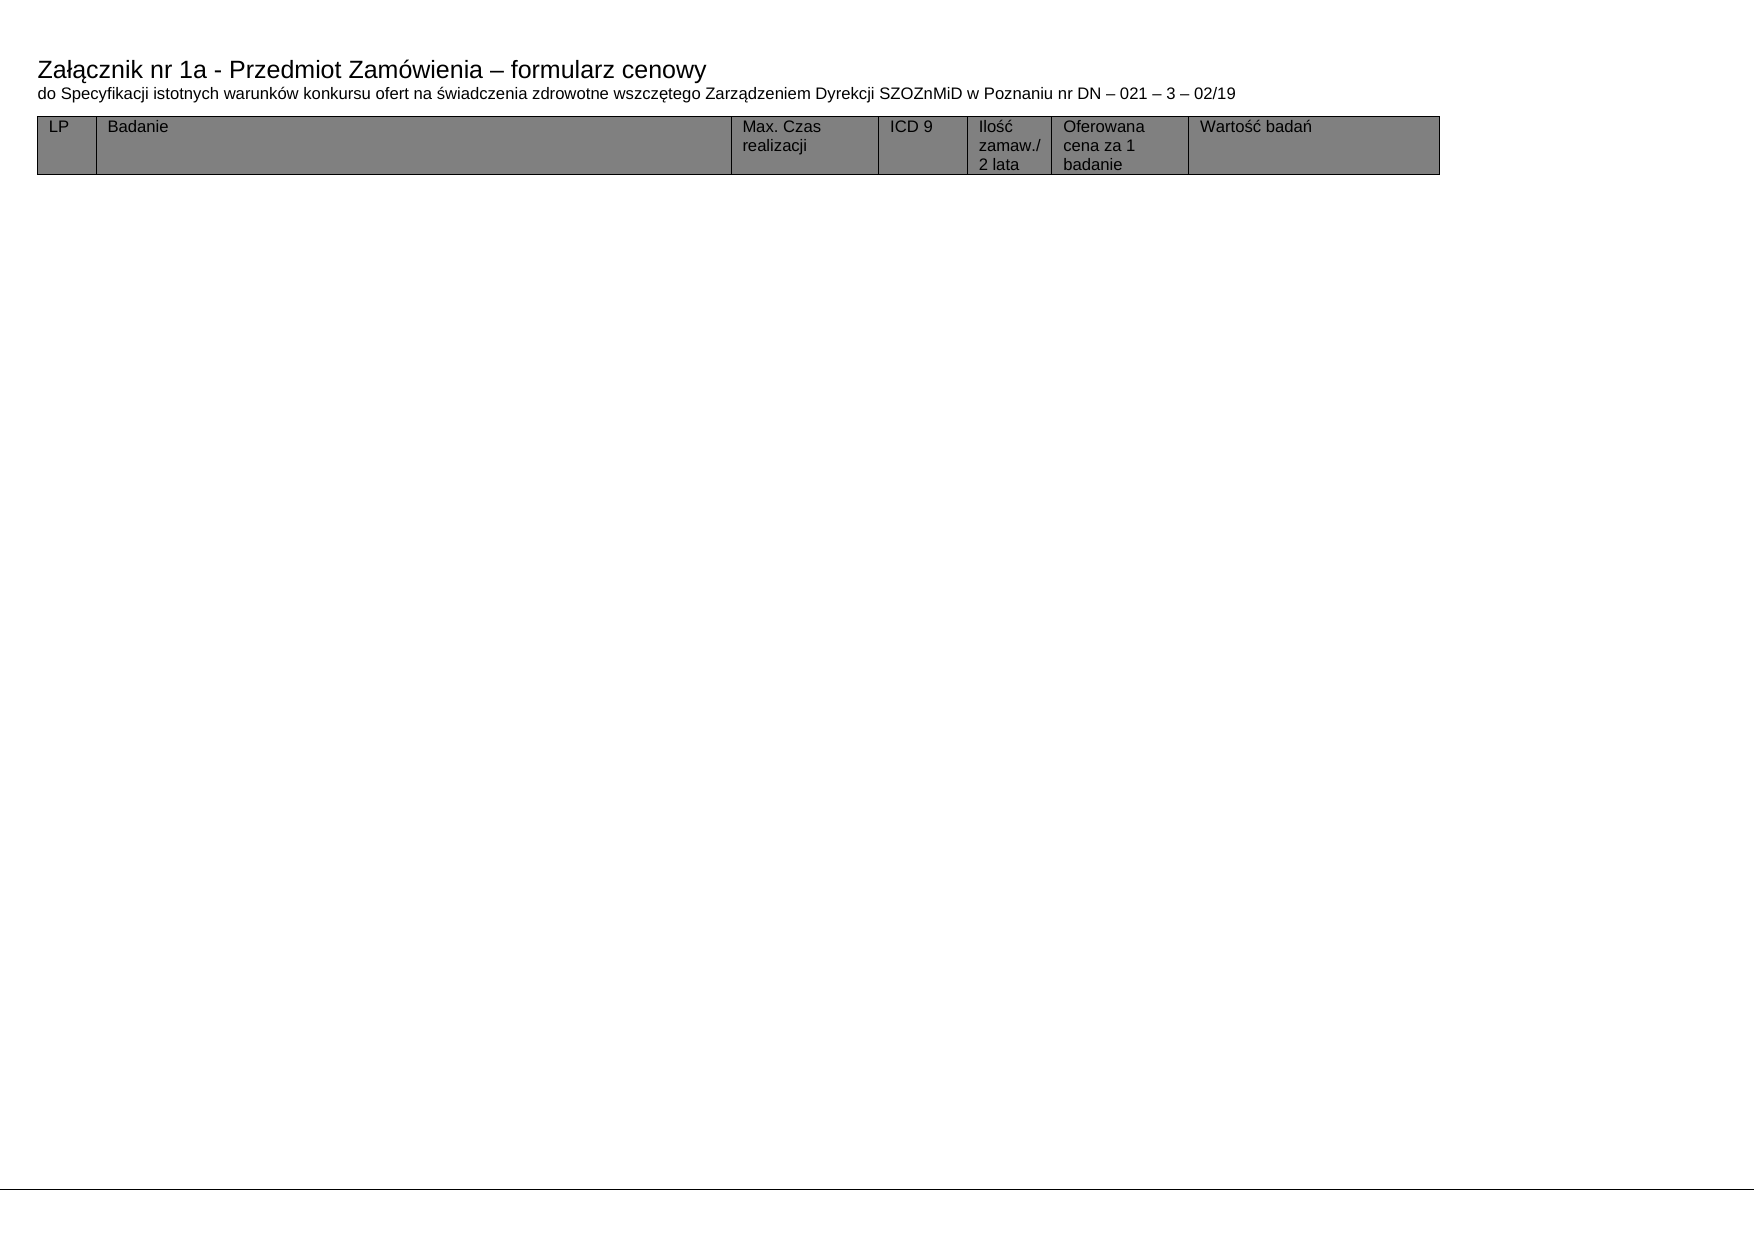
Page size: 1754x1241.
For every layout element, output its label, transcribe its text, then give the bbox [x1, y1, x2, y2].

table_header Oferowana cena za 1 badanie [1052, 117, 1188, 174]
text do Specyfikacji istotnych warunków konkursu ofert na świadczenia zdrowotne wszczętego Zarządzeniem Dyrekcji SZOZnMiD w Poznaniu nr DN – 021 – 3 – 02/19 [37, 83, 1598, 103]
table_header Wartość badań [1189, 117, 1439, 174]
table_header LP [38, 117, 96, 174]
table_header Max. Czas realizacji [732, 117, 878, 174]
table_header Ilość zamaw./ 2 lata [968, 117, 1051, 174]
table_header ICD 9 [879, 117, 967, 174]
text Załącznik nr 1a - Przedmiot Zamówienia – formularz cenowy [37, 55, 1598, 83]
table_header Badanie [97, 117, 731, 174]
